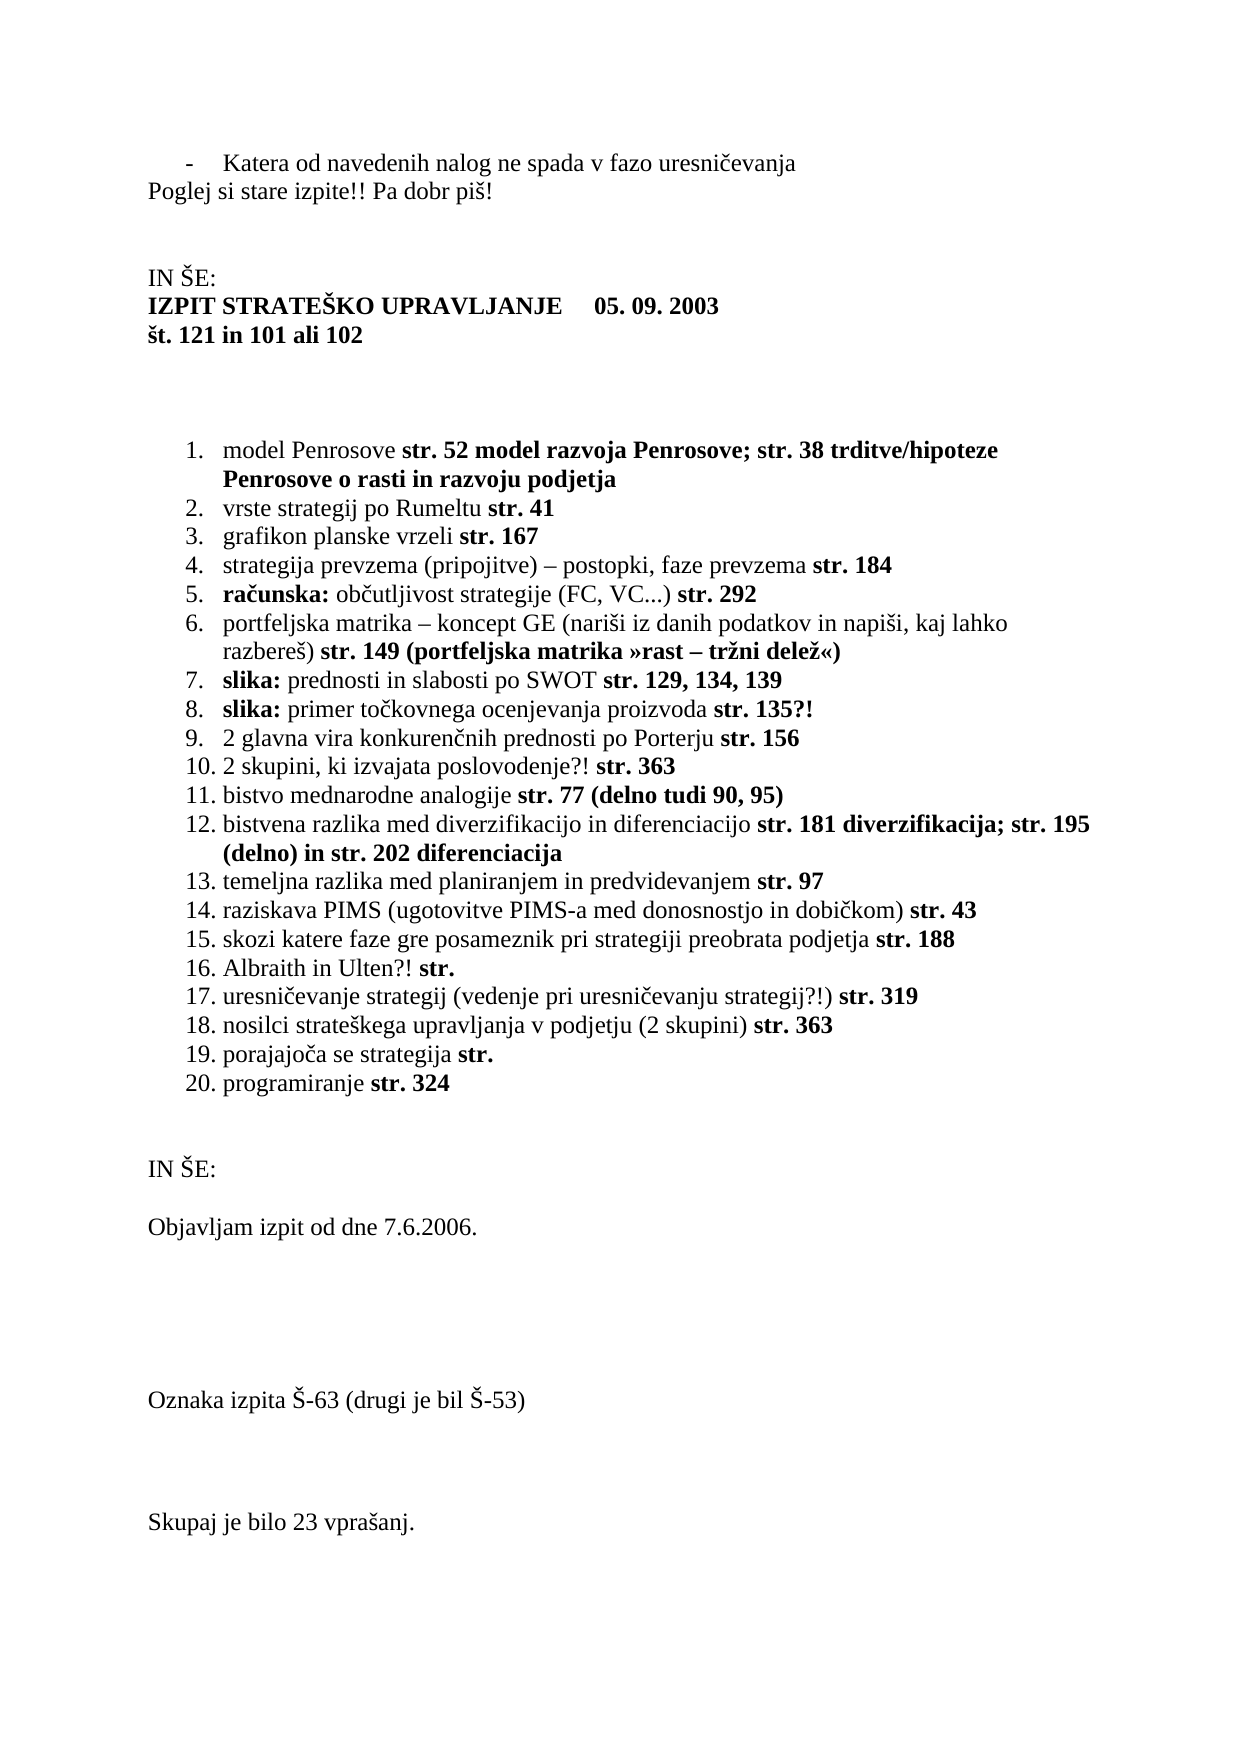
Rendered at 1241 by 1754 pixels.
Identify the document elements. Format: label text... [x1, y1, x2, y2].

list slika: prednosti in slabosti po SWOT str. 129, 134, 139 [185, 665, 1093, 694]
subtitle IZPIT STRATEŠKO UPRAVLJANJE 05. 09. 2003 [148, 291, 1093, 320]
list računska: občutljivost strategije (FC, VC...) str. 292 [185, 579, 1093, 608]
text Poglej si stare izpite!! Pa dobr piš! [148, 176, 1093, 205]
list porajajoča se strategija str. [185, 1039, 1093, 1068]
list strategija prevzema (pripojitve) – postopki, faze prevzema str. 184 [185, 550, 1093, 579]
list grafikon planske vrzeli str. 167 [185, 521, 1093, 550]
list temeljna razlika med planiranjem in predvidevanjem str. 97 [185, 866, 1093, 895]
list bistvena razlika med diverzifikacijo in diferenciacijo str. 181 diverzifikacija; str. 195 (delno) in str. 202 diferenciacija [185, 809, 1093, 866]
text Skupaj je bilo 23 vprašanj. [148, 1507, 1093, 1535]
list bistvo mednarodne analogije str. 77 (delno tudi 90, 95) [185, 780, 1093, 809]
text IN ŠE: [148, 263, 1093, 291]
list raziskava PIMS (ugotovitve PIMS-a med donosnostjo in dobičkom) str. 43 [185, 895, 1093, 924]
list Katera od navedenih nalog ne spada v fazo uresničevanja [185, 148, 1093, 176]
list programiranje str. 324 [185, 1068, 1093, 1096]
text št. 121 in 101 ali 102 [148, 320, 1093, 349]
list model Penrosove str. 52 model razvoja Penrosove; str. 38 trditve/hipoteze Penrosove o rasti in razvoju podjetja [185, 435, 1093, 493]
text Objavljam izpit od dne 7.6.2006. [148, 1212, 1093, 1241]
text Oznaka izpita Š-63 (drugi je bil Š-53) [148, 1386, 1093, 1414]
list skozi katere faze gre posameznik pri strategiji preobrata podjetja str. 188 [185, 924, 1093, 953]
list Albraith in Ulten?! str. [185, 953, 1093, 981]
list slika: primer točkovnega ocenjevanja proizvoda str. 135?! [185, 694, 1093, 723]
list uresničevanje strategij (vedenje pri uresničevanju strategij?!) str. 319 [185, 981, 1093, 1010]
list 2 skupini, ki izvajata poslovodenje?! str. 363 [185, 751, 1093, 780]
text IN ŠE: [148, 1154, 1093, 1183]
list 2 glavna vira konkurenčnih prednosti po Porterju str. 156 [185, 723, 1093, 751]
list vrste strategij po Rumeltu str. 41 [185, 493, 1093, 521]
list portfeljska matrika – koncept GE (nariši iz danih podatkov in napiši, kaj lahko razbereš) str. 149 (portfeljska matrika »rast – tržni delež«) [185, 608, 1093, 665]
list nosilci strateškega upravljanja v podjetju (2 skupini) str. 363 [185, 1010, 1093, 1039]
